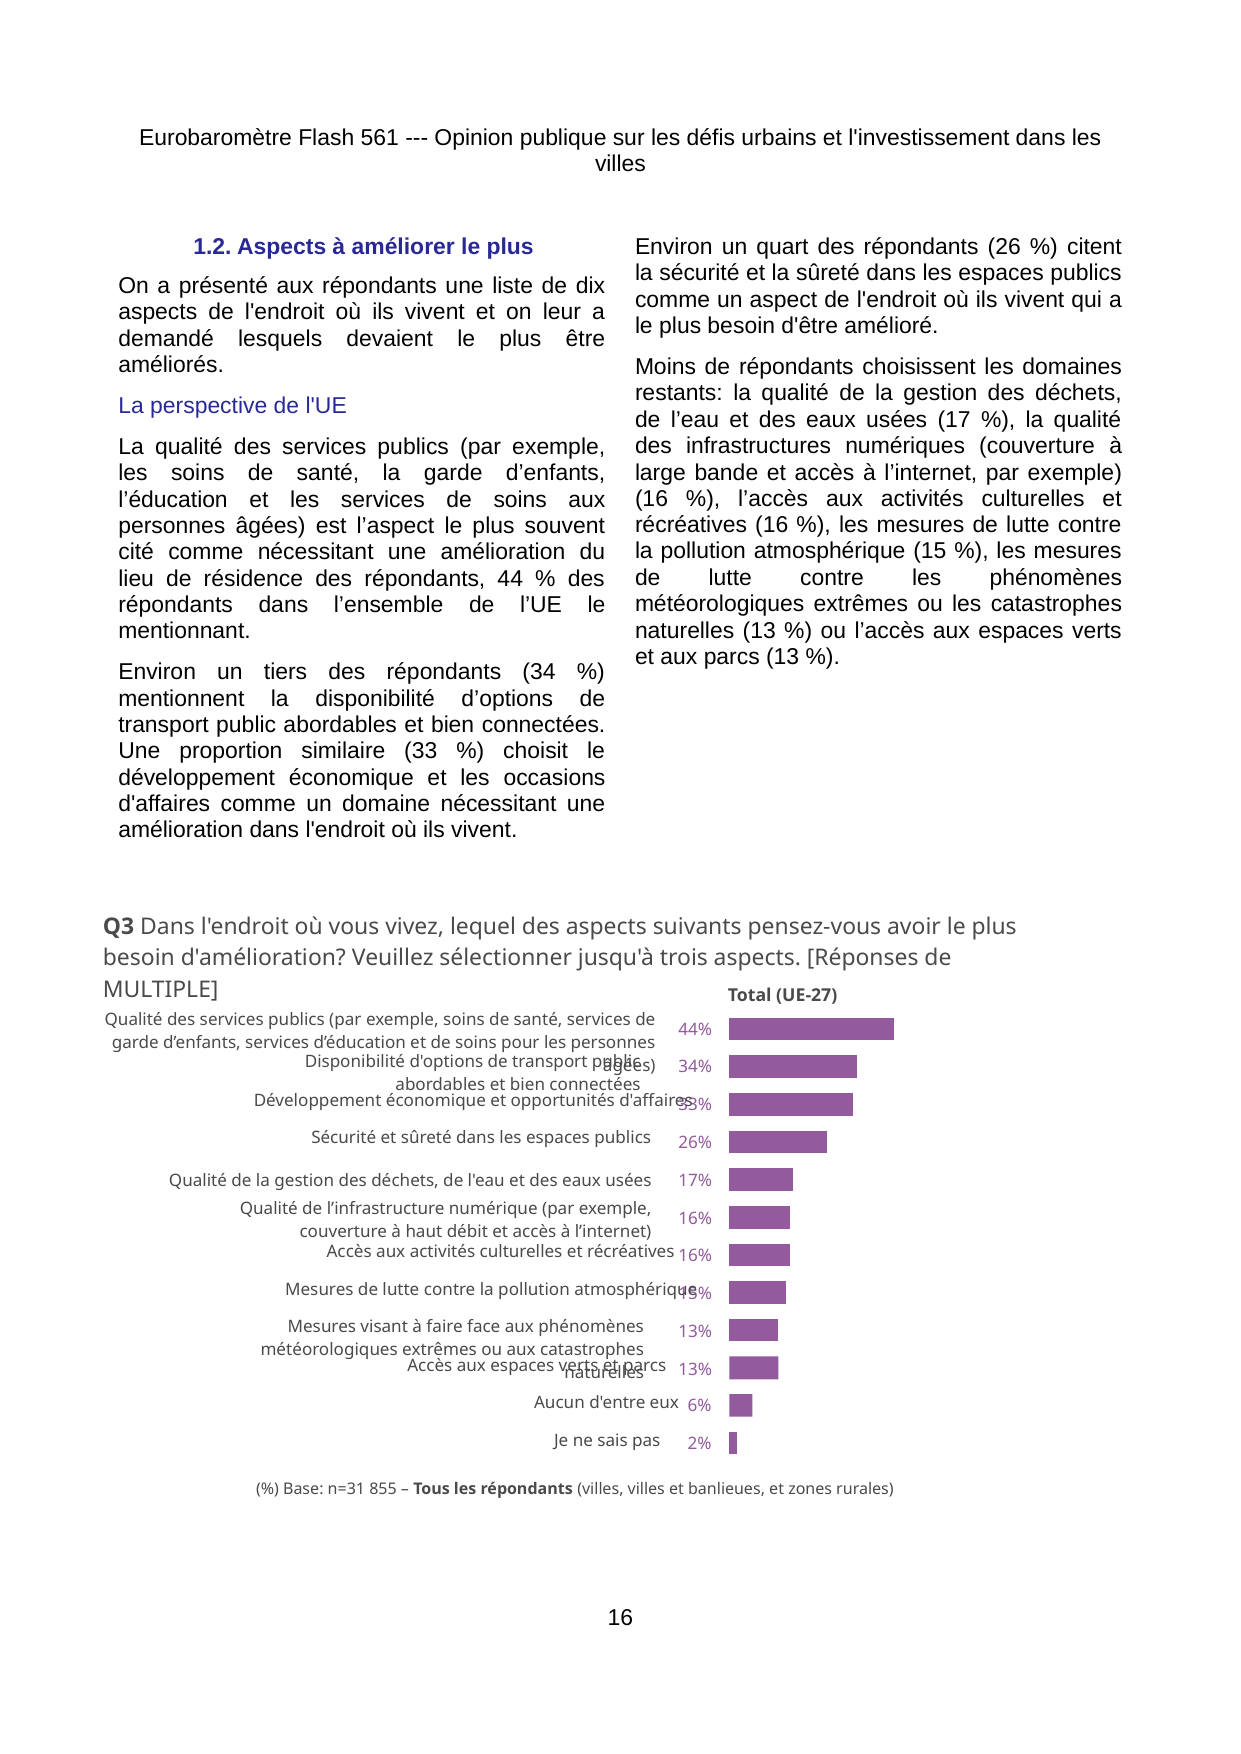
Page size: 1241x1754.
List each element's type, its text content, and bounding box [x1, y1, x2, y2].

text Moins de répondants choisissent les domaines restants: la qualité de la gestion des déchets, de l’eau et des eaux usées (17 %), la qualité des infrastructures numériques (couverture à large bande et accès à l’internet, par exemple) (16 %), l’accès aux activités culturelles et récréatives (16 %), les mesures de lutte contre la pollution atmosphérique (15 %), les mesures de lutte contre les phénomènes météorologiques extrêmes ou les catastrophes naturelles (13 %) ou l’accès aux espaces verts et aux parcs (13 %). [635, 353, 1122, 669]
text On a présenté aux répondants une liste de dix aspects de l'endroit où ils vivent et on leur a demandé lesquels devaient le plus être améliorés. [118, 272, 605, 377]
text Environ un tiers des répondants (34 %) mentionnent la disponibilité d’options de transport public abordables et bien connectées. Une proportion similaire (33 %) choisit le développement économique et les occasions d'affaires comme un domaine nécessitant une amélioration dans l'endroit où ils vivent. [118, 658, 605, 843]
text Environ un quart des répondants (26 %) citent la sécurité et la sûreté dans les espaces publics comme un aspect de l'endroit où ils vivent qui a le plus besoin d'être amélioré. [635, 233, 1122, 338]
text La qualité des services publics (par exemple, les soins de santé, la garde d’enfants, l’éducation et les services de soins aux personnes âgées) est l’aspect le plus souvent cité comme nécessitant une amélioration du lieu de résidence des répondants, 44 % des répondants dans l’ensemble de l’UE le mentionnant. [118, 433, 605, 644]
text La perspective de l'UE [118, 392, 605, 418]
subtitle 1.2. Aspects à améliorer le plus [118, 233, 605, 259]
